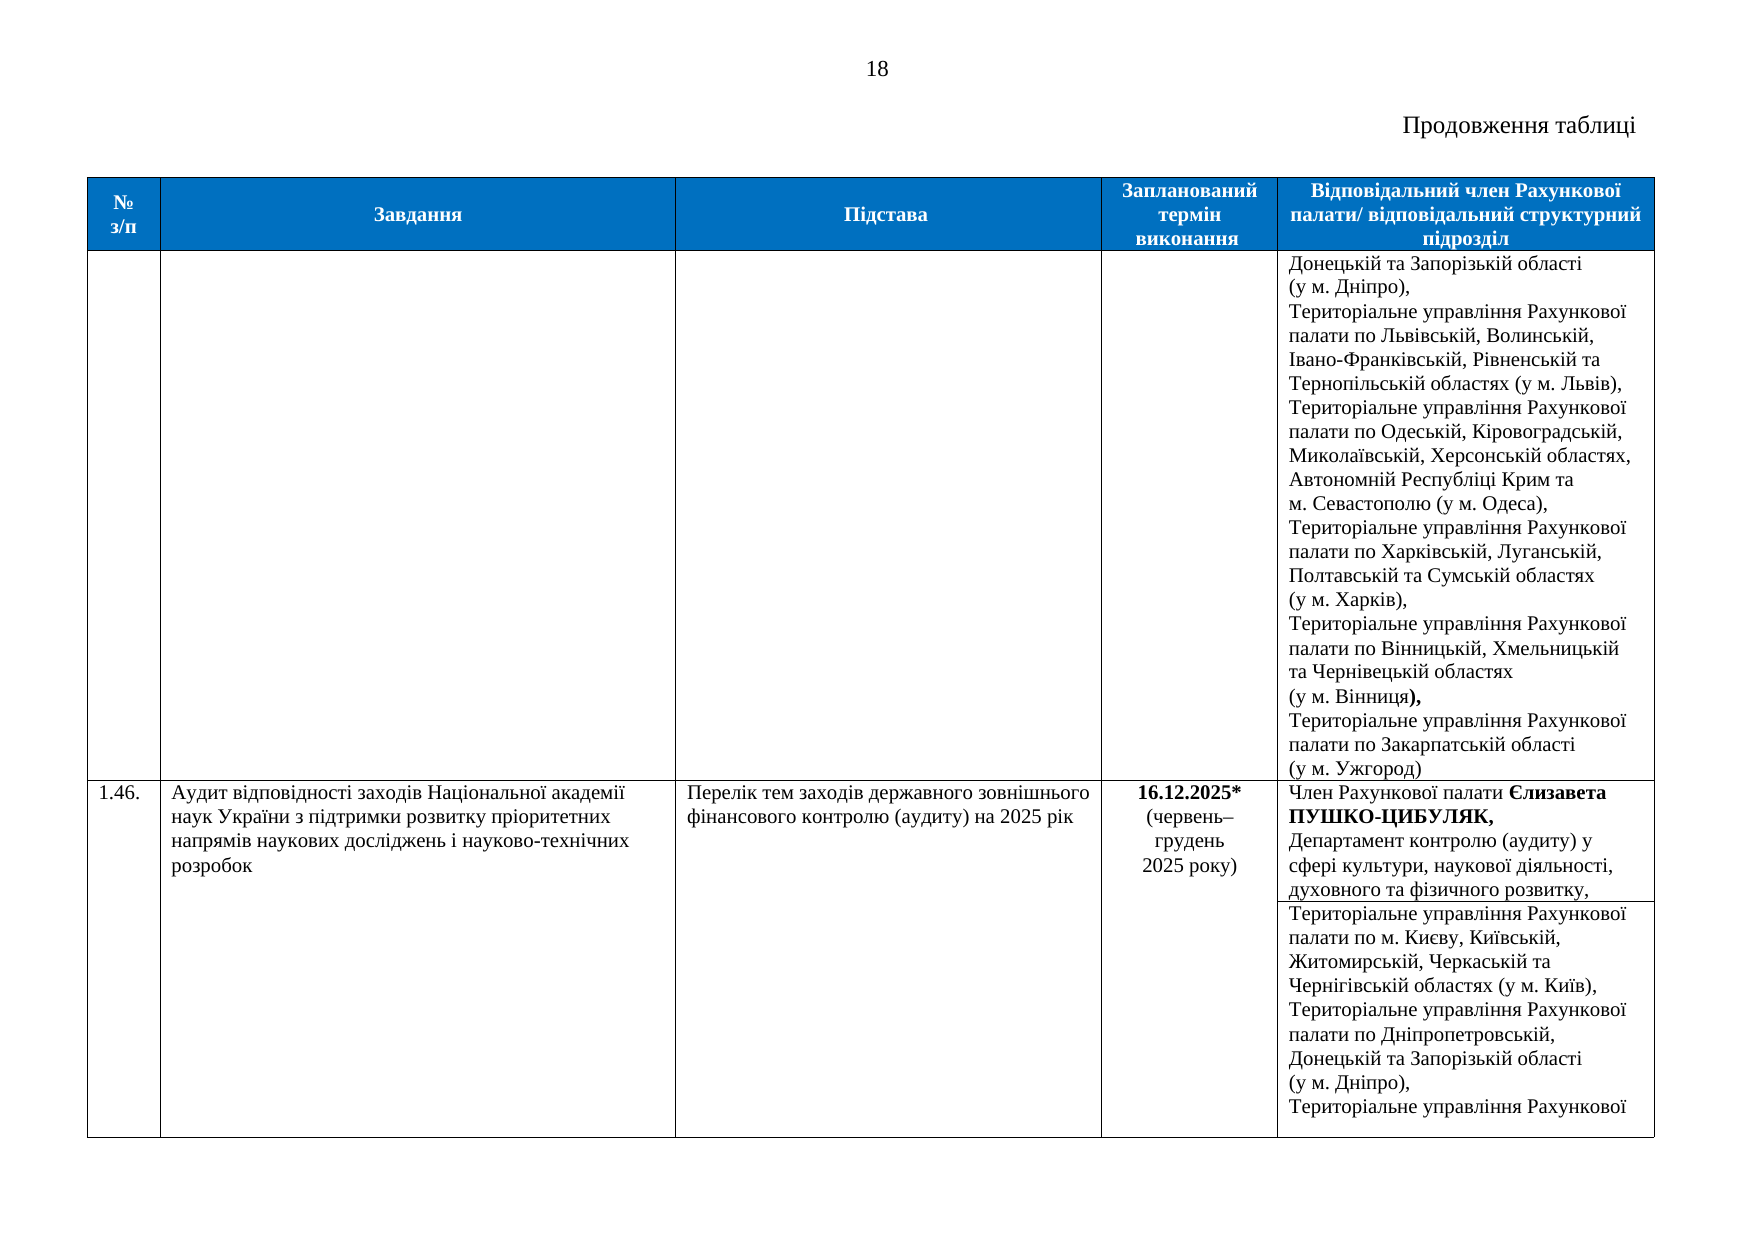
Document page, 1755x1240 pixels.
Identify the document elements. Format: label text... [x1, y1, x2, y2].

table_cell [1102, 251, 1277, 780]
table_cell Перелік тем заходів державного зовнішнього фінансового контролю (аудиту) на 2025 рік [676, 781, 1101, 1136]
table_cell [88, 781, 160, 1136]
table_cell Територіальне управління Рахункової палати по м. Києву, Київській, Житомирській, Черкаській та Чернігівській областях (у м. Київ), Територіальне управління Рахункової палати по Дніпропетровській, Донецькій та Запорізькій області (у м. Дніпро), Територіальне управління Рахункової [1278, 902, 1654, 1136]
table_header № з/п [88, 178, 160, 250]
table_cell [676, 251, 1101, 780]
table_cell 16.12.2025* (червень–грудень 2025 року) [1102, 781, 1277, 1136]
table_header Відповідальний член Рахункової палати/ відповідальний структурний підрозділ [1278, 178, 1654, 250]
table_header Підстава [676, 178, 1101, 250]
table_header Завдання [161, 178, 675, 250]
table_header Запланований термін виконання [1102, 178, 1277, 250]
table_cell [161, 251, 675, 780]
table_cell Донецькій та Запорізькій області (у м. Дніпро), Територіальне управління Рахункової палати по Львівській, Волинській, Івано-Франківській, Рівненській та Тернопільській областях (у м. Львів), Територіальне управління Рахункової палати по Одеській, Кіровоградській, Миколаївській, Херсонській областях, Автономній Республіці Крим та м. Севастополю (у м. Одеса), Територіальне управління Рахункової палати по Харківській, Луганській, Полтавській та Сумській областях (у м. Харків), Територіальне управління Рахункової палати по Вінницькій, Хмельницькій та Чернівецькій областях (у м. Вінниця), Територіальне управління Рахункової палати по Закарпатській області (у м. Ужгород) [1278, 251, 1654, 780]
table_cell Член Рахункової палати Єлизавета ПУШКО-ЦИБУЛЯК, Департамент контролю (аудиту) у сфері культури, наукової діяльності, духовного та фізичного розвитку, [1278, 781, 1654, 901]
table_cell Аудит відповідності заходів Національної академії наук України з підтримки розвитку пріоритетних напрямів наукових досліджень і науково-технічних розробок [161, 781, 675, 1136]
table_cell [88, 251, 160, 780]
